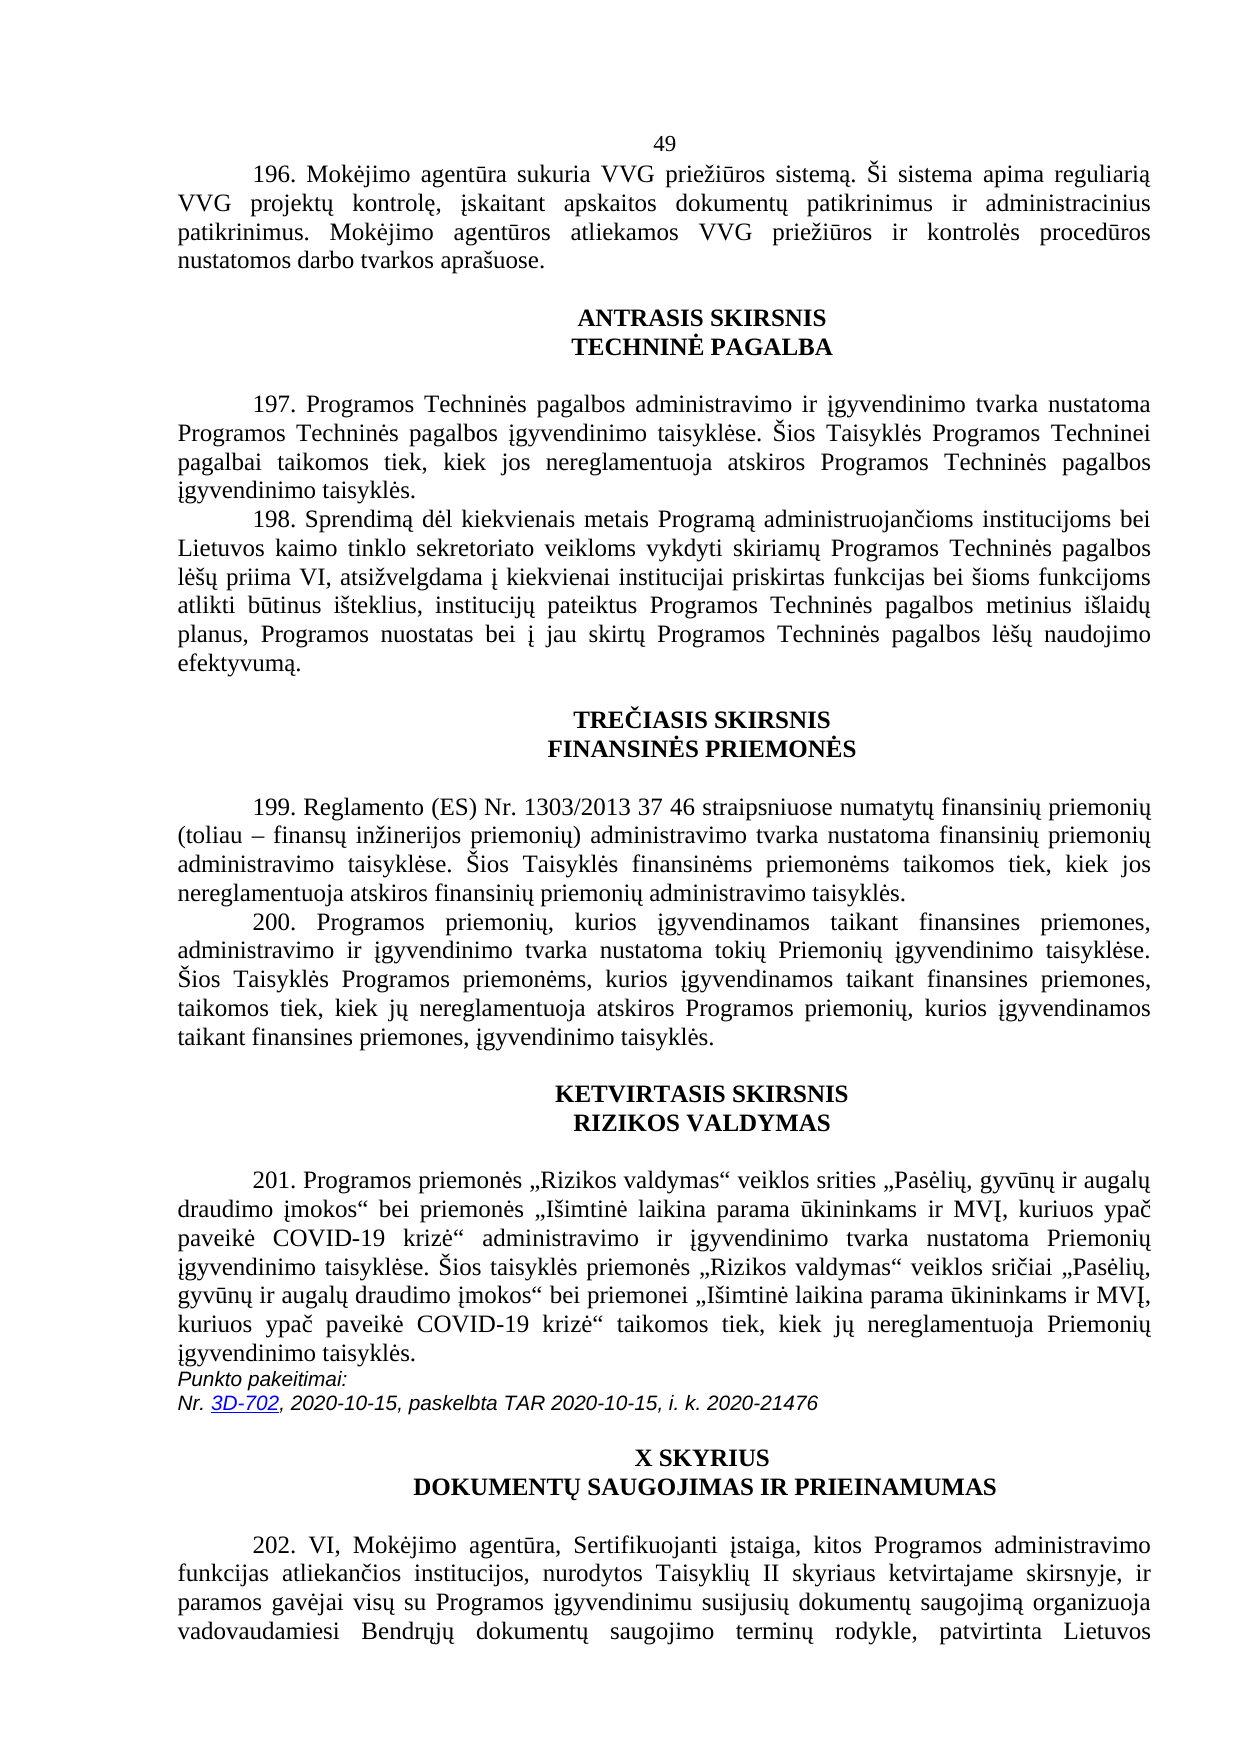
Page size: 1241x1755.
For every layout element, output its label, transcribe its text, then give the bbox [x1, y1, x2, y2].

text 196. Mokėjimo agentūra sukuria VVG priežiūros sistemą. Ši sistema apima reguliarią VVG projektų kontrolę, įskaitant apskaitos dokumentų patikrinimus ir administracinius patikrinimus. Mokėjimo agentūros atliekamos VVG priežiūros ir kontrolės procedūros nustatomos darbo tvarkos aprašuose. [177, 159, 1152, 274]
text Nr. 3D-702, 2020-10-15, paskelbta TAR 2020-10-15, i. k. 2020-21476 [177, 1391, 1152, 1415]
text X SKYRIUS [177, 1443, 1152, 1472]
text TECHNINĖ PAGALBA [177, 332, 1152, 361]
text 201. Programos priemonės „Rizikos valdymas“ veiklos srities „Pasėlių, gyvūnų ir augalų draudimo įmokos“ bei priemonės „Išimtinė laikina parama ūkininkams ir MVĮ, kuriuos ypač paveikė COVID-19 krizė“ administravimo ir įgyvendinimo tvarka nustatoma Priemonių įgyvendinimo taisyklėse. Šios taisyklės priemonės „Rizikos valdymas“ veiklos sričiai „Pasėlių, gyvūnų ir augalų draudimo įmokos“ bei priemonei „Išimtinė laikina parama ūkininkams ir MVĮ, kuriuos ypač paveikė COVID-19 krizė“ taikomos tiek, kiek jų nereglamentuoja Priemonių įgyvendinimo taisyklės. [177, 1166, 1152, 1367]
text FINANSINĖS PRIEMONĖS [177, 734, 1152, 763]
text 199. Reglamento (ES) Nr. 1303/2013 37 46 straipsniuose numatytų finansinių priemonių (toliau – finansų inžinerijos priemonių) administravimo tvarka nustatoma finansinių priemonių administravimo taisyklėse. Šios Taisyklės finansinėms priemonėms taikomos tiek, kiek jos nereglamentuoja atskiros finansinių priemonių administravimo taisyklės. [177, 792, 1152, 907]
text KETVIRTASIS SKIRSNIS [177, 1079, 1152, 1108]
text 198. Sprendimą dėl kiekvienais metais Programą administruojančioms institucijoms bei Lietuvos kaimo tinklo sekretoriato veikloms vykdyti skiriamų Programos Techninės pagalbos lėšų priima VI, atsižvelgdama į kiekvienai institucijai priskirtas funkcijas bei šioms funkcijoms atlikti būtinus išteklius, institucijų pateiktus Programos Techninės pagalbos metinius išlaidų planus, Programos nuostatas bei į jau skirtų Programos Techninės pagalbos lėšų naudojimo efektyvumą. [177, 504, 1152, 677]
text Punkto pakeitimai: [177, 1367, 1152, 1391]
text 197. Programos Techninės pagalbos administravimo ir įgyvendinimo tvarka nustatoma Programos Techninės pagalbos įgyvendinimo taisyklėse. Šios Taisyklės Programos Techninei pagalbai taikomos tiek, kiek jos nereglamentuoja atskiros Programos Techninės pagalbos įgyvendinimo taisyklės. [177, 389, 1152, 504]
text RIZIKOS VALDYMAS [177, 1108, 1152, 1137]
text DOKUMENTŲ SAUGOJIMAS IR PRIEINAMUMAS [177, 1472, 1152, 1501]
text TREČIASIS SKIRSNIS [177, 706, 1152, 734]
text 200. Programos priemonių, kurios įgyvendinamos taikant finansines priemones, administravimo ir įgyvendinimo tvarka nustatoma tokių Priemonių įgyvendinimo taisyklėse. Šios Taisyklės Programos priemonėms, kurios įgyvendinamos taikant finansines priemones, taikomos tiek, kiek jų nereglamentuoja atskiros Programos priemonių, kurios įgyvendinamos taikant finansines priemones, įgyvendinimo taisyklės. [177, 907, 1152, 1051]
text ANTRASIS SKIRSNIS [177, 303, 1152, 332]
text 202. VI, Mokėjimo agentūra, Sertifikuojanti įstaiga, kitos Programos administravimo funkcijas atliekančios institucijos, nurodytos Taisyklių II skyriaus ketvirtajame skirsnyje, ir paramos gavėjai visų su Programos įgyvendinimu susijusių dokumentų saugojimą organizuoja vadovaudamiesi Bendrųjų dokumentų saugojimo terminų rodykle, patvirtinta Lietuvos [177, 1530, 1152, 1645]
